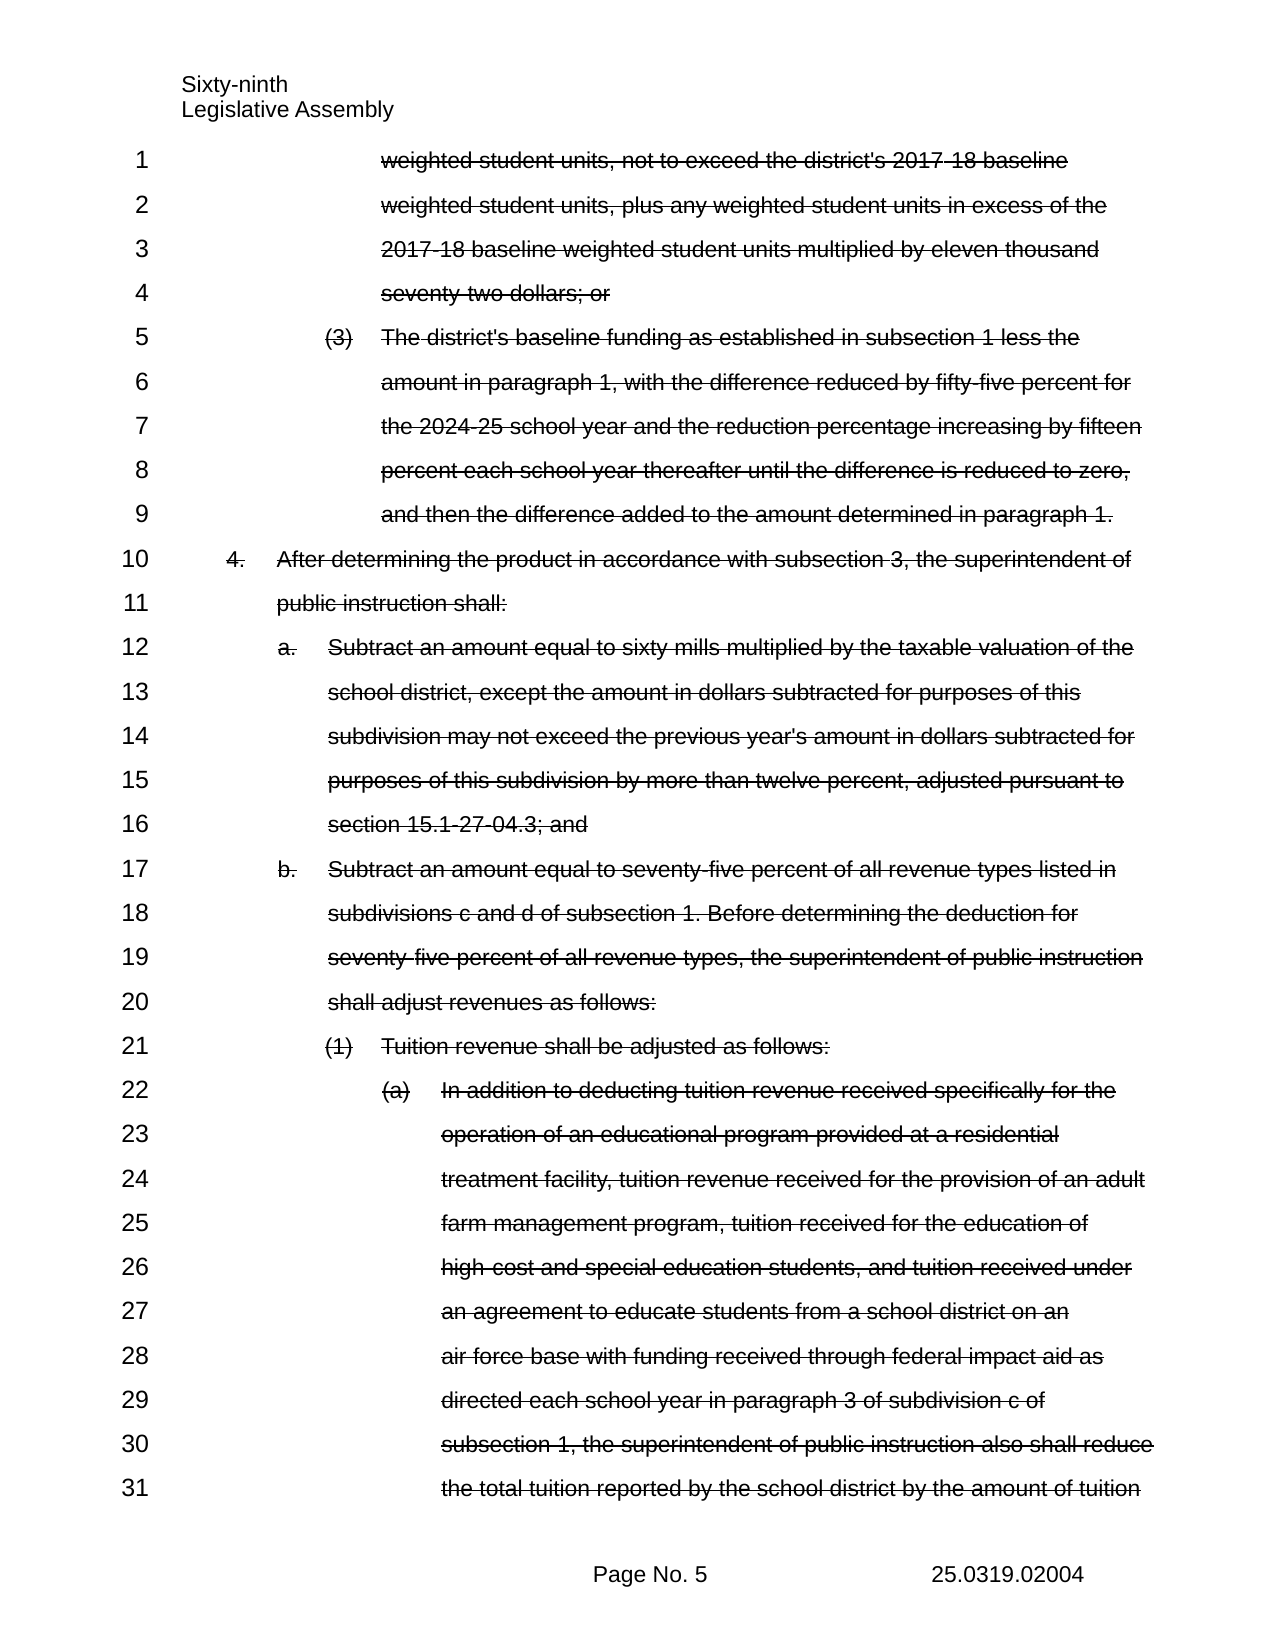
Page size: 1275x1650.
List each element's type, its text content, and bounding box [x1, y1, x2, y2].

text (a) In addition to deducting tuition revenue received specifically for the operation of an educational program provided at a residential treatment facility, tuition revenue received for the provision of an adult farm management program, tuition received for the education of high‑cost and special education students, and tuition received under an agreement to educate students from a school district on an air force base with funding received through federal impact aid as directed each school year in paragraph 3 of subdivision c of subsection 1, the superintendent of public instruction also shall reduce the total tuition reported by the school district by the amount of tuition [181, 1063, 1154, 1506]
text (3) The district's baseline funding as established in subsection 1 less the amount in paragraph 1, with the difference reduced by fifty‑five percent for the 2024‑25 school year and the reduction percentage increasing by fifteen percent each school year thereafter until the difference is reduced to zero, and then the difference added to the amount determined in paragraph 1. [181, 310, 1154, 532]
text (1) Tuition revenue shall be adjusted as follows: [181, 1019, 1154, 1063]
text 4. After determining the product in accordance with subsection 3, the superintendent of public instruction shall: [181, 532, 1154, 620]
text a. Subtract an amount equal to sixty mills multiplied by the taxable valuation of the school district, except the amount in dollars subtracted for purposes of this subdivision may not exceed the previous year's amount in dollars subtracted for purposes of this subdivision by more than twelve percent, adjusted pursuant to section 15.1‑27‑04.3; and [181, 620, 1154, 842]
text weighted student units, not to exceed the district's 2017‑18 baseline weighted student units, plus any weighted student units in excess of the 2017‑18 baseline weighted student units multiplied by eleven thousand seventy‑two dollars; or [181, 133, 1154, 310]
text b. Subtract an amount equal to seventy‑five percent of all revenue types listed in subdivisions c and d of subsection 1. Before determining the deduction for seventy‑five percent of all revenue types, the superintendent of public instruction shall adjust revenues as follows: [181, 842, 1154, 1019]
